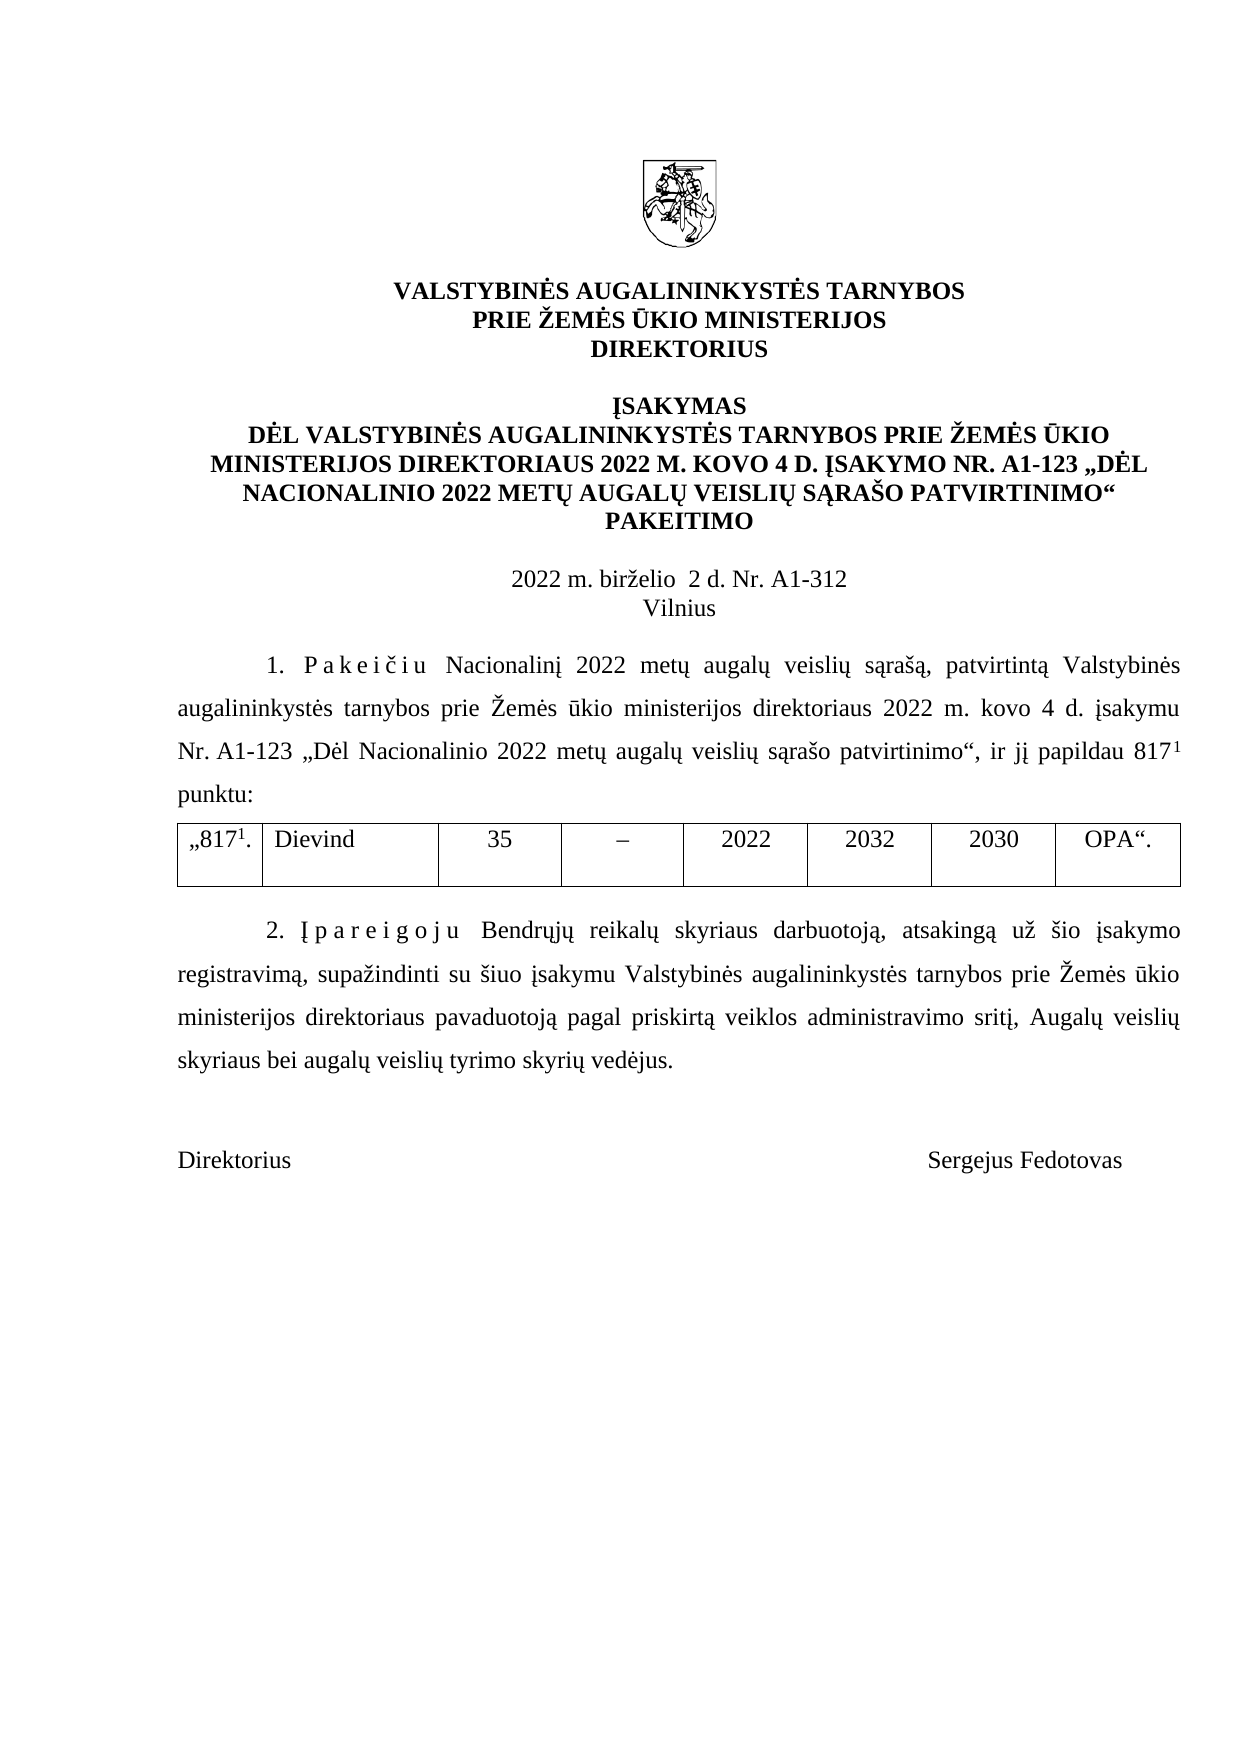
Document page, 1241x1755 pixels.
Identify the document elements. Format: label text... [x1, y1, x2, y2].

text 2022 m. birželio 2 d. Nr. A1-312 [177, 564, 1181, 593]
table_header „8171. [178, 824, 262, 886]
text 2. Įpareigoju Bendrųjų reikalų skyriaus darbuotoją, atsakingą už šio įsakymo registravimą, supažindinti su šiuo įsakymu Valstybinės augalininkystės tarnybos prie Žemės ūkio ministerijos direktoriaus pavaduotoją pagal priskirtą veiklos administravimo sritį, Augalų veislių skyriaus bei augalų veislių tyrimo skyrių vedėjus. [177, 916, 1181, 1074]
text ĮSAKYMAS [177, 391, 1181, 420]
text PRIE ŽEMĖS ŪKIO MINISTERIJOS [177, 305, 1181, 334]
table_header 35 [439, 824, 561, 886]
table_header 2030 [932, 824, 1055, 886]
table_header 2022 [684, 824, 807, 886]
text Direktorius Sergejus Fedotovas [177, 1146, 1131, 1174]
table_header Dievind [263, 824, 438, 886]
text Vilnius [177, 593, 1181, 621]
text direktorius [177, 334, 1181, 363]
text DĖL VALSTYBINĖS AUGALININKYSTĖS TARNYBOS PRIE ŽEMĖS ŪKIO MINISTERIJOS DIREKTORIAUS 2022 M. KOVO 4 D. ĮSAKYMO NR. A1-123 „DĖL NACIONALINIO 2022 METŲ AUGALŲ VEISLIŲ SĄRAŠO PATVIRTINIMO“ PAKEITIMO [177, 420, 1181, 535]
table_header 2032 [808, 824, 931, 886]
text valstybinės augalininkystės TarnybOS [177, 276, 1181, 305]
table_header – [562, 824, 683, 886]
text 1. Pakeičiu Nacionalinį 2022 metų augalų veislių sąrašą, patvirtintą Valstybinės augalininkystės tarnybos prie Žemės ūkio ministerijos direktoriaus 2022 m. kovo 4 d. įsakymu Nr. A1-123 „Dėl Nacionalinio 2022 metų augalų veislių sąrašo patvirtinimo“, ir jį papildau 8171 punktu: [177, 650, 1181, 808]
table_header OPA“. [1056, 824, 1180, 886]
